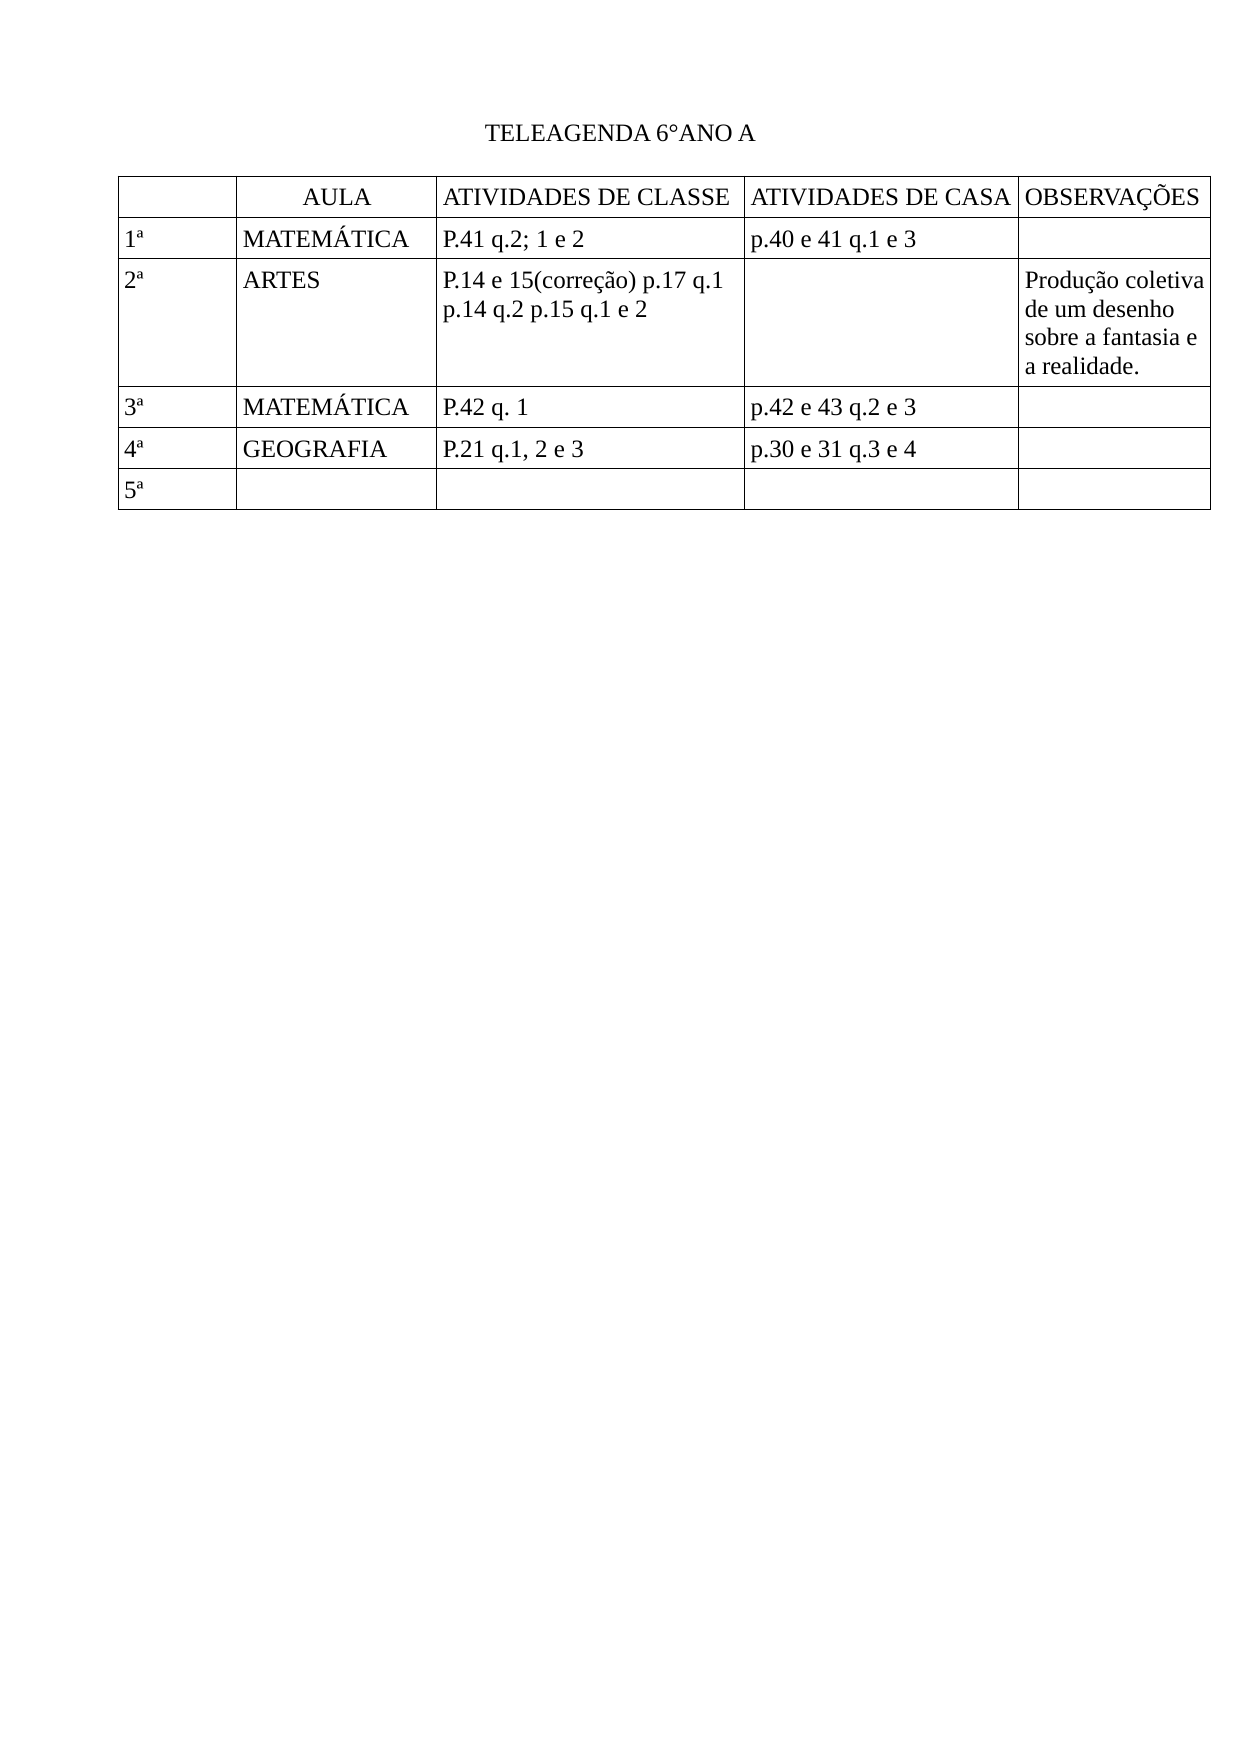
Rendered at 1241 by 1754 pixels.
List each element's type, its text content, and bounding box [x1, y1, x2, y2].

table_cell [437, 469, 744, 509]
table_header ATIVIDADES DE CLASSE [437, 177, 744, 217]
table_cell [1019, 387, 1210, 427]
table_cell MATEMÁTICA [237, 218, 436, 258]
table_header ATIVIDADES DE CASA [745, 177, 1018, 217]
table_cell Produção coletiva de um desenho sobre a fantasia e a realidade. [1019, 259, 1210, 386]
table_cell 2ª [119, 259, 236, 386]
table_cell 1ª [119, 218, 236, 258]
table_cell [237, 469, 436, 509]
table_cell GEOGRAFIA [237, 428, 436, 468]
table_cell [745, 469, 1018, 509]
table_cell 3ª [119, 387, 236, 427]
table_cell p.42 e 43 q.2 e 3 [745, 387, 1018, 427]
table_cell ARTES [237, 259, 436, 386]
table_cell P.21 q.1, 2 e 3 [437, 428, 744, 468]
table_cell [1019, 218, 1210, 258]
table_cell P.14 e 15(correção) p.17 q.1 p.14 q.2 p.15 q.1 e 2 [437, 259, 744, 386]
table_cell [745, 259, 1018, 386]
table_cell 5ª [119, 469, 236, 509]
table_cell [1019, 469, 1210, 509]
text TELEAGENDA 6°ANO A [118, 118, 1122, 147]
table_cell p.40 e 41 q.1 e 3 [745, 218, 1018, 258]
table_header AULA [237, 177, 436, 217]
table_header [119, 177, 236, 217]
table_cell P.41 q.2; 1 e 2 [437, 218, 744, 258]
table_cell MATEMÁTICA [237, 387, 436, 427]
table_cell 4ª [119, 428, 236, 468]
table_cell P.42 q. 1 [437, 387, 744, 427]
table_header OBSERVAÇÕES [1019, 177, 1210, 217]
table_cell p.30 e 31 q.3 e 4 [745, 428, 1018, 468]
table_cell [1019, 428, 1210, 468]
